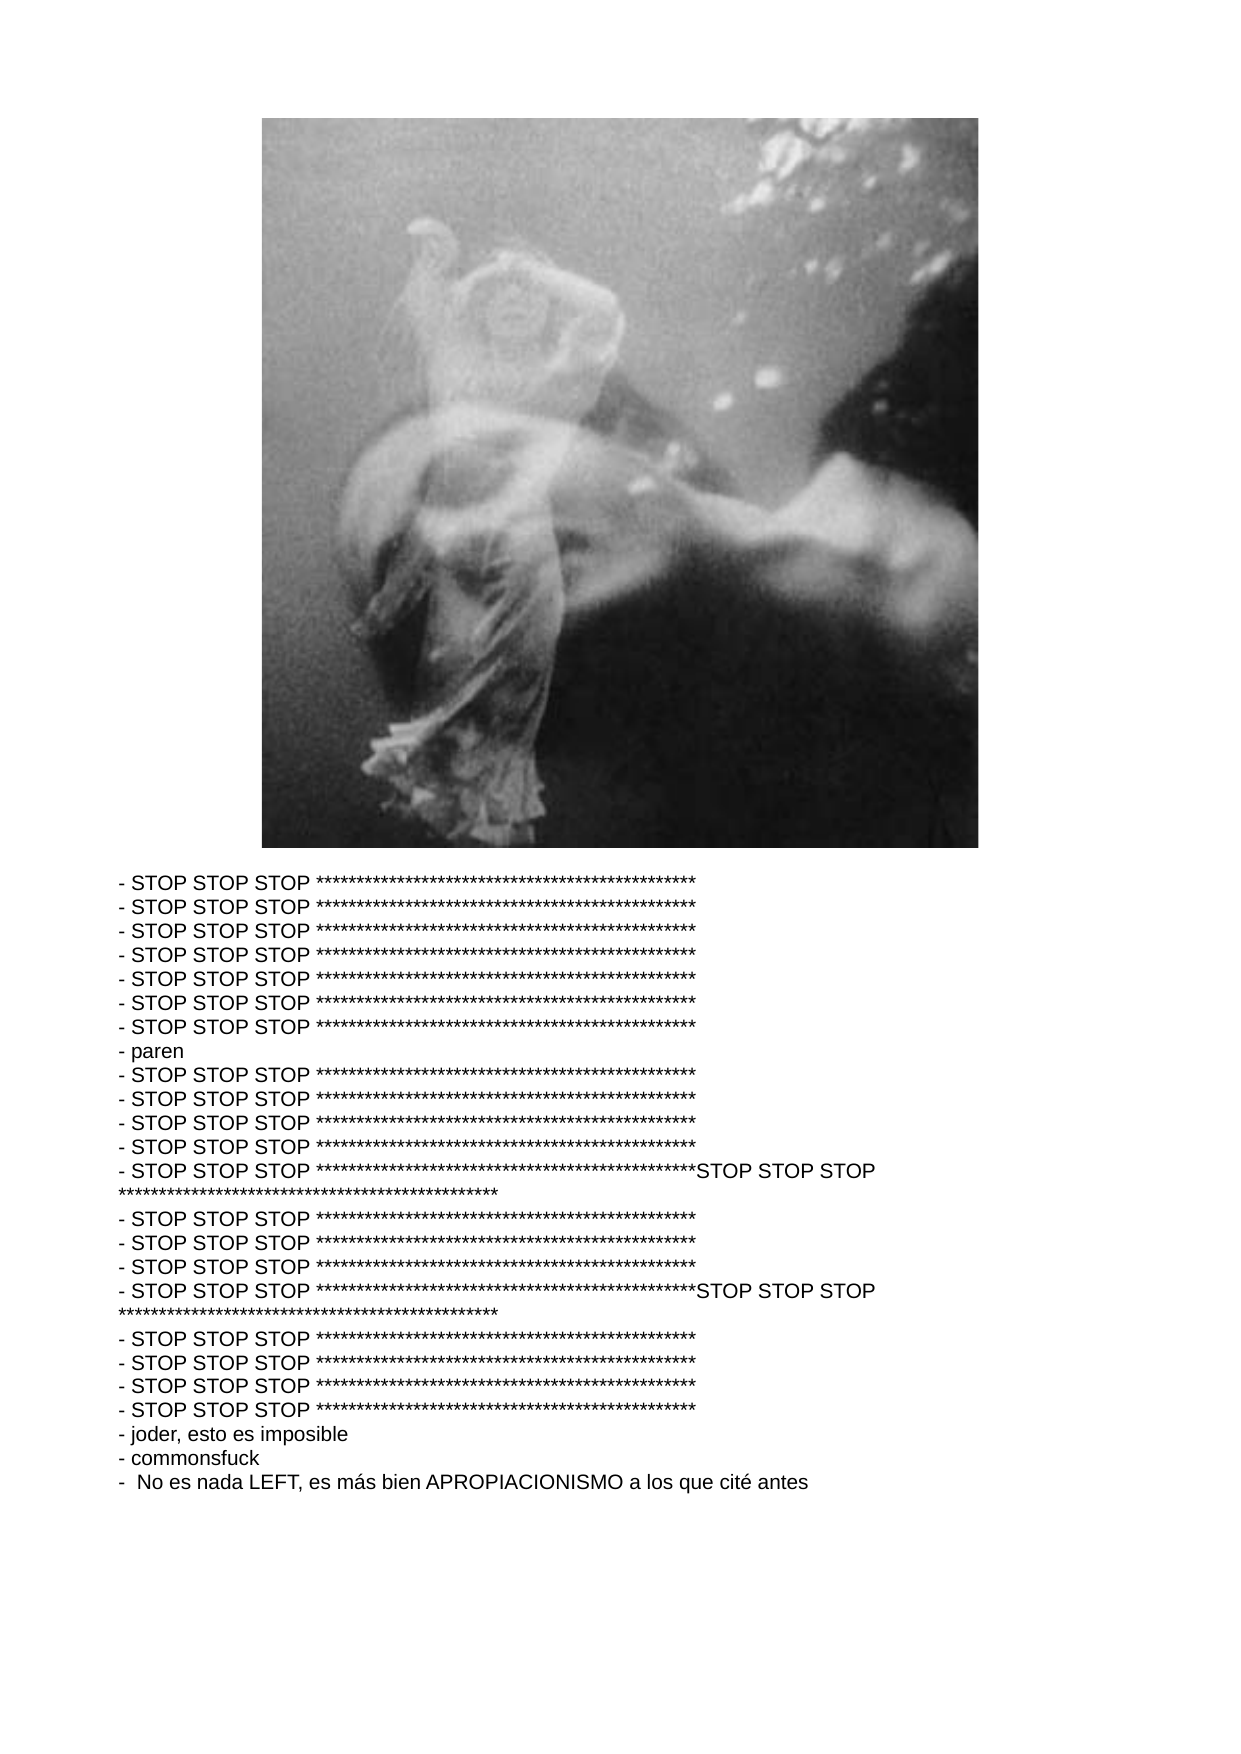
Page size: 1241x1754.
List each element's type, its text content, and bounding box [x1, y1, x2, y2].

text - STOP STOP STOP *********************************************** [118, 871, 1122, 895]
text - STOP STOP STOP *********************************************** [118, 1111, 1122, 1135]
text - STOP STOP STOP *********************************************** [118, 1350, 1122, 1374]
text - STOP STOP STOP *********************************************** [118, 1087, 1122, 1111]
text - STOP STOP STOP ***********************************************STOP STOP STOP *********************************************** [118, 1278, 1122, 1326]
text - joder, esto es imposible [118, 1422, 1122, 1446]
picture [261, 118, 979, 848]
text - STOP STOP STOP *********************************************** [118, 919, 1122, 943]
text - STOP STOP STOP *********************************************** [118, 1015, 1122, 1039]
text - paren [118, 1039, 1122, 1063]
text - STOP STOP STOP *********************************************** [118, 895, 1122, 919]
text - STOP STOP STOP *********************************************** [118, 1063, 1122, 1087]
text - commonsfuck [118, 1446, 1122, 1470]
text - STOP STOP STOP *********************************************** [118, 1374, 1122, 1398]
text - STOP STOP STOP *********************************************** [118, 1135, 1122, 1159]
text - STOP STOP STOP ***********************************************STOP STOP STOP *********************************************** [118, 1159, 1122, 1207]
text - STOP STOP STOP *********************************************** [118, 1207, 1122, 1231]
text - STOP STOP STOP *********************************************** [118, 967, 1122, 991]
text - STOP STOP STOP *********************************************** [118, 1326, 1122, 1350]
text - STOP STOP STOP *********************************************** [118, 1231, 1122, 1254]
text - STOP STOP STOP *********************************************** [118, 991, 1122, 1015]
text - STOP STOP STOP *********************************************** [118, 1398, 1122, 1422]
text - STOP STOP STOP *********************************************** [118, 943, 1122, 967]
text - No es nada LEFT, es más bien APROPIACIONISMO a los que cité antes [118, 1470, 1122, 1494]
text - STOP STOP STOP *********************************************** [118, 1254, 1122, 1278]
